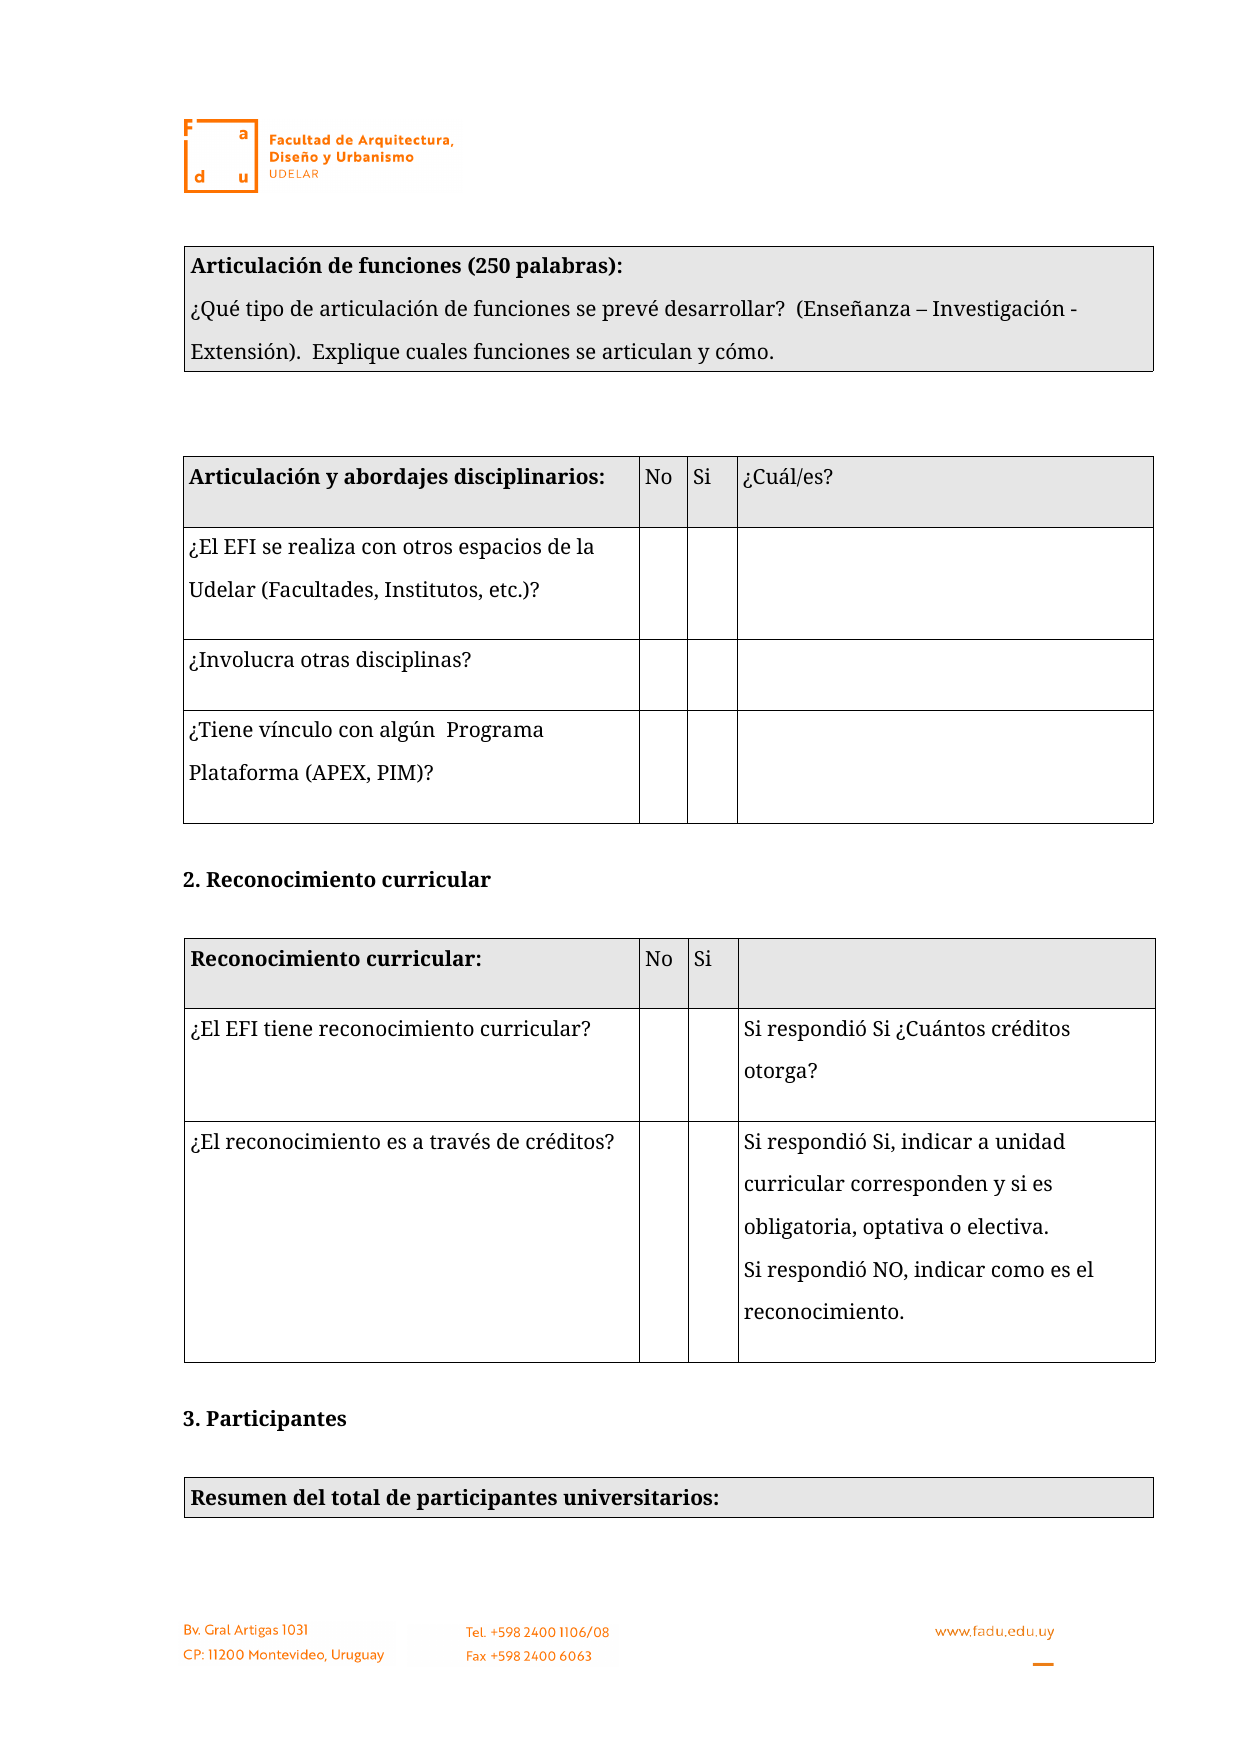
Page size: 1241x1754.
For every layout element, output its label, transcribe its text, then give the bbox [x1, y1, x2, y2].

table_cell Si respondió Si ¿Cuántos créditos otorga? [739, 1009, 1155, 1121]
table_header Si [688, 457, 737, 527]
table_cell [640, 528, 687, 639]
table_cell [689, 1009, 738, 1121]
table_cell ¿Involucra otras disciplinas? [184, 640, 639, 709]
picture [178, 1621, 397, 1666]
table_cell [640, 1009, 688, 1121]
text 3. Participantes [183, 1362, 1055, 1433]
table_cell [688, 528, 737, 639]
table_header Reconocimiento curricular: [185, 939, 639, 1008]
picture [184, 119, 464, 193]
picture [407, 1624, 620, 1667]
table_cell [640, 711, 687, 822]
table_header No [640, 939, 688, 1008]
table_header Articulación y abordajes disciplinarios: [184, 457, 639, 527]
table_cell ¿El EFI tiene reconocimiento curricular? [185, 1009, 639, 1121]
table_cell [640, 1122, 688, 1362]
table_cell [688, 711, 737, 822]
table_header Articulación de funciones (250 palabras): ¿Qué tipo de articulación de funciones se prevé desarrollar? (Enseñanza – Investigación - Extensión). Explique cuales funciones se articulan y cómo. [185, 247, 1153, 371]
table_cell ¿Tiene vínculo con algún Programa Plataforma (APEX, PIM)? [184, 711, 639, 822]
text 2. Reconocimiento curricular [183, 824, 1055, 894]
table_cell [738, 528, 1153, 639]
table_header [739, 939, 1155, 1008]
table_cell [640, 640, 687, 709]
table_header Resumen del total de participantes universitarios: [185, 1478, 1153, 1517]
table_cell ¿El EFI se realiza con otros espacios de la Udelar (Facultades, Institutos, etc.)? [184, 528, 639, 639]
table_cell ¿El reconocimiento es a través de créditos? [185, 1122, 639, 1362]
table_header ¿Cuál/es? [738, 457, 1153, 527]
table_cell [688, 640, 737, 709]
table_cell Si respondió Si, indicar a unidad curricular corresponden y si es obligatoria, optativa o electiva. Si respondió NO, indicar como es el reconocimiento. [739, 1122, 1155, 1362]
table_cell [738, 640, 1153, 709]
table_header Si [689, 939, 738, 1008]
table_header No [640, 457, 687, 527]
picture [926, 1619, 1054, 1676]
table_cell [738, 711, 1153, 822]
table_cell [689, 1122, 738, 1362]
